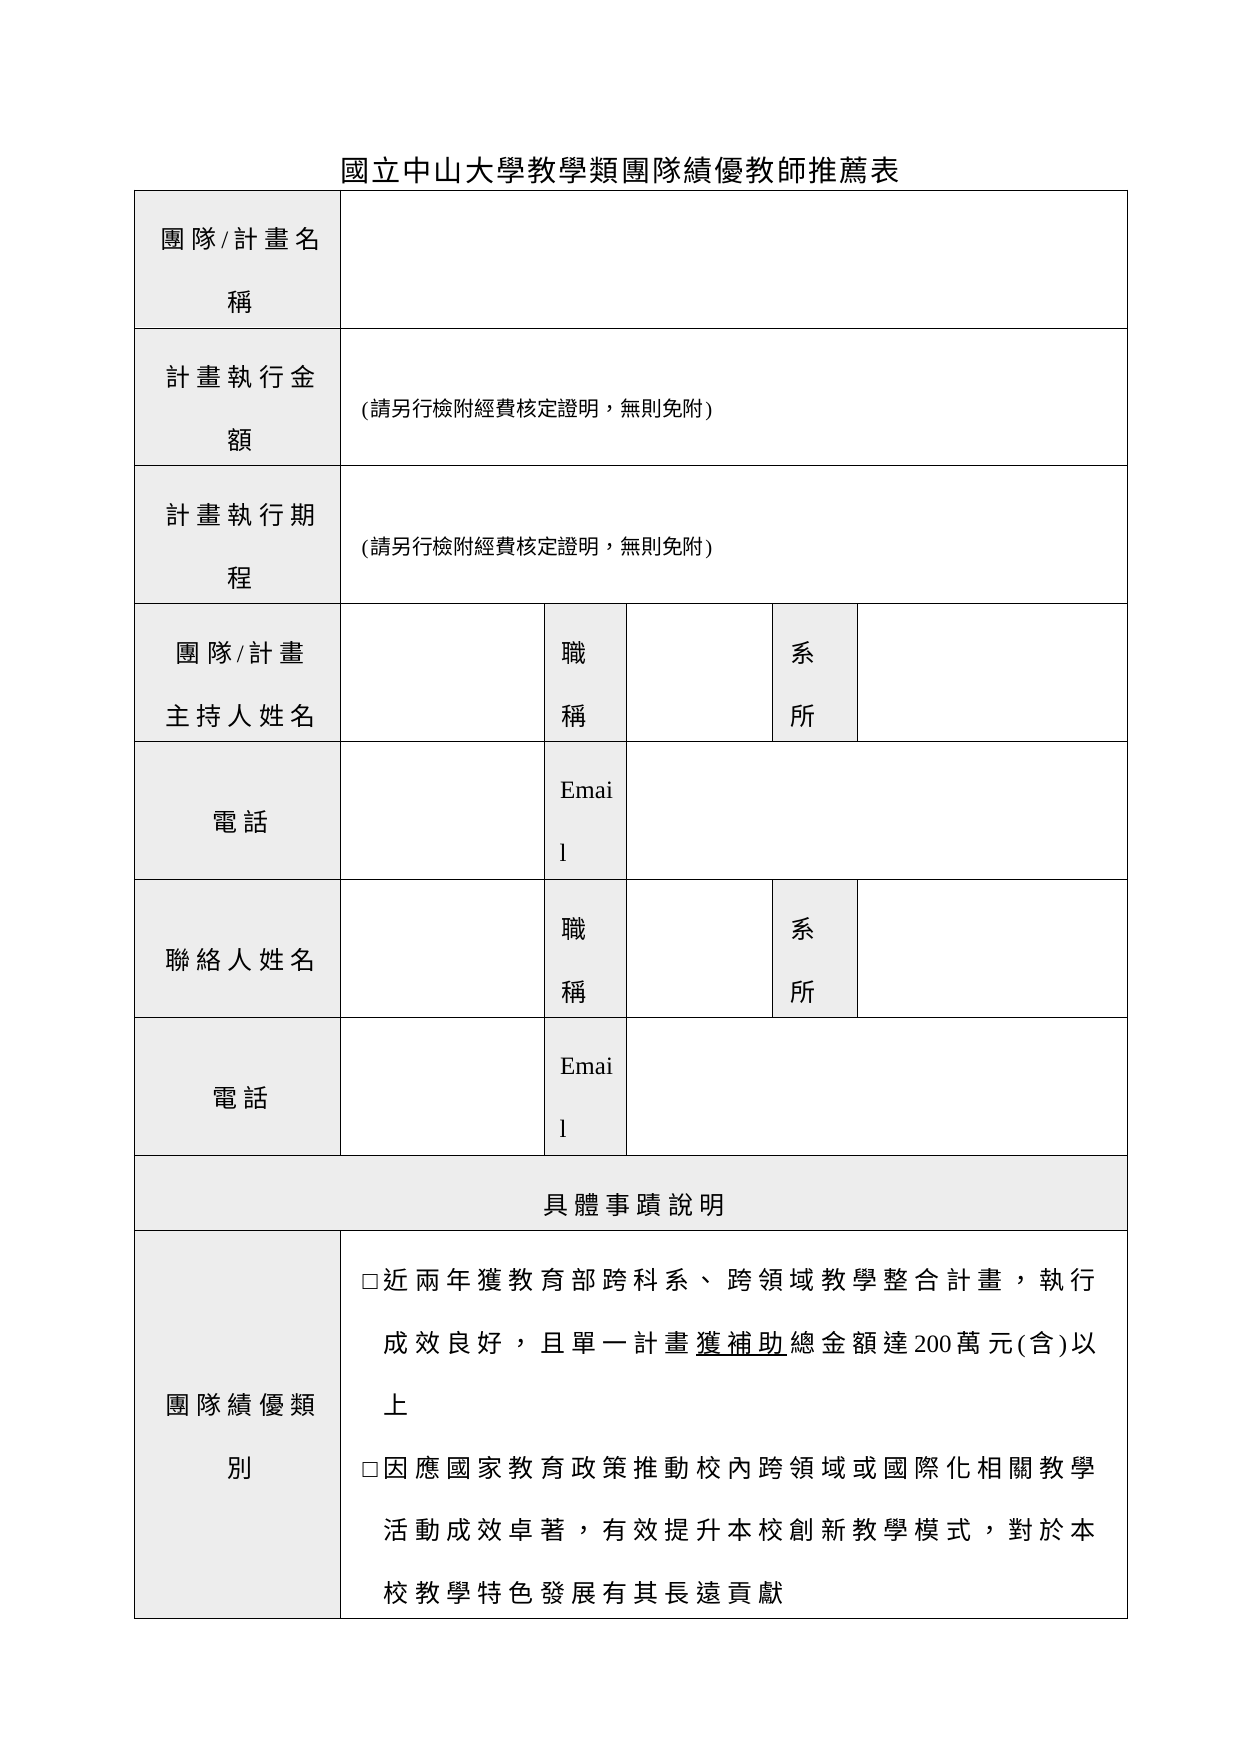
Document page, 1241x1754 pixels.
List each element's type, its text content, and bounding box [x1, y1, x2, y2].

text 國立中山大學教學類團隊績優教師推薦表 [120, 127, 1120, 189]
table_cell [627, 1018, 1127, 1155]
table_cell [627, 604, 772, 741]
table_cell 電話 [135, 1018, 340, 1155]
table_cell [858, 880, 1127, 1017]
table_cell [341, 604, 544, 741]
table_cell 職稱 [545, 604, 626, 741]
table_cell 團隊/計畫 主持人姓名 [135, 604, 340, 741]
table_header 團隊/計畫名稱 [135, 191, 340, 327]
table_cell [858, 604, 1127, 741]
table_cell 計畫執行金額 [135, 329, 340, 465]
table_cell 團隊績優類別 [135, 1231, 340, 1618]
table_cell (請另行檢附經費核定證明，無則免附) [341, 329, 1127, 465]
table_cell 職稱 [545, 880, 626, 1017]
table_cell Email [545, 742, 626, 879]
table_cell 系所 [773, 880, 857, 1017]
table_cell [341, 880, 544, 1017]
table_cell 計畫執行期程 [135, 466, 340, 603]
table_cell [341, 742, 544, 879]
table_cell 聯絡人姓名 [135, 880, 340, 1017]
table_cell 系所 [773, 604, 857, 741]
table_cell [341, 1018, 544, 1155]
table_cell [627, 880, 772, 1017]
table_cell □近兩年獲教育部跨科系、跨領域教學整合計畫，執行成效良好，且單一計畫獲補助總金額達200萬元(含)以上 □因應國家教育政策推動校內跨領域或國際化相關教學活動成效卓著，有效提升本校創新教學模式，對於本校教學特色發展有其長遠貢獻 [341, 1231, 1127, 1618]
table_cell Email [545, 1018, 626, 1155]
table_cell 具體事蹟說明 [135, 1156, 1127, 1230]
table_cell [627, 742, 1127, 879]
table_cell 電話 [135, 742, 340, 879]
table_header [341, 191, 1127, 327]
table_cell (請另行檢附經費核定證明，無則免附) [341, 466, 1127, 603]
